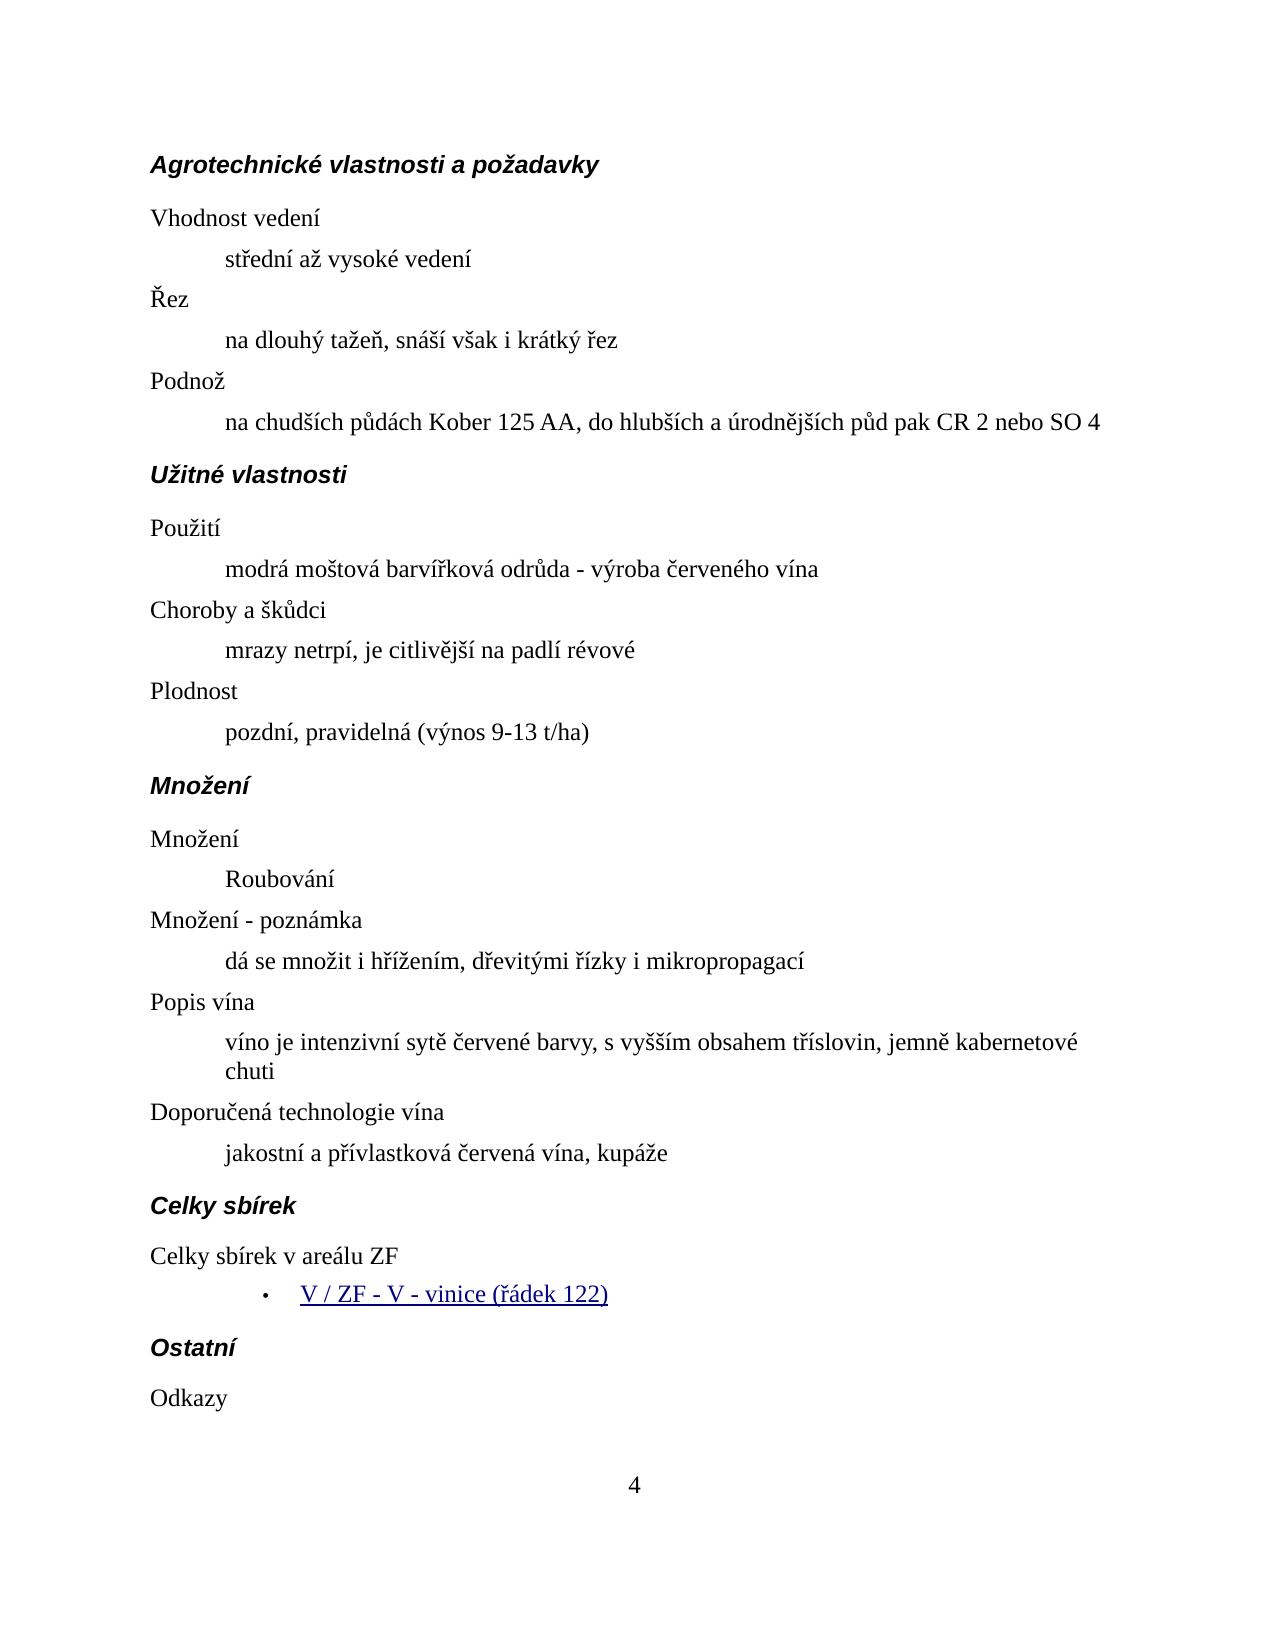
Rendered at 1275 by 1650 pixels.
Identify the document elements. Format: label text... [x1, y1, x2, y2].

text Roubování [225, 864, 1125, 893]
text na chudších půdách Kober 125 AA, do hlubších a úrodnějších půd pak CR 2 nebo SO 4 [225, 407, 1125, 435]
subtitle Agrotechnické vlastnosti a požadavky [150, 150, 1125, 178]
text Použití [150, 513, 1125, 542]
text jakostní a přívlastková červená vína, kupáže [225, 1138, 1125, 1166]
text Řez [150, 284, 1125, 313]
text Choroby a škůdci [150, 595, 1125, 624]
text Popis vína [150, 987, 1125, 1016]
list V / ZF - V - vinice (řádek 122) [262, 1279, 1125, 1308]
text Plodnost [150, 676, 1125, 705]
text Množení [150, 824, 1125, 853]
text Množení - poznámka [150, 905, 1125, 934]
text střední až vysoké vedení [225, 244, 1125, 272]
text mrazy netrpí, je citlivější na padlí révové [225, 636, 1125, 664]
text na dlouhý tažeň, snáší však i krátký řez [225, 325, 1125, 354]
text pozdní, pravidelná (výnos 9-13 t/ha) [225, 717, 1125, 746]
text modrá moštová barvířková odrůda - výroba červeného vína [225, 554, 1125, 583]
text Doporučená technologie vína [150, 1097, 1125, 1126]
text Celky sbírek v areálu ZF [150, 1241, 1125, 1270]
text dá se množit i hřížením, dřevitými řízky i mikropropagací [225, 946, 1125, 975]
text víno je intenzivní sytě červené barvy, s vyšším obsahem tříslovin, jemně kabernetové chuti [225, 1027, 1125, 1085]
subtitle Užitné vlastnosti [150, 460, 1125, 489]
text Vhodnost vedení [150, 203, 1125, 232]
subtitle Ostatní [150, 1333, 1125, 1361]
text Odkazy [150, 1383, 1125, 1412]
subtitle Množení [150, 771, 1125, 799]
text Podnož [150, 366, 1125, 395]
subtitle Celky sbírek [150, 1191, 1125, 1220]
